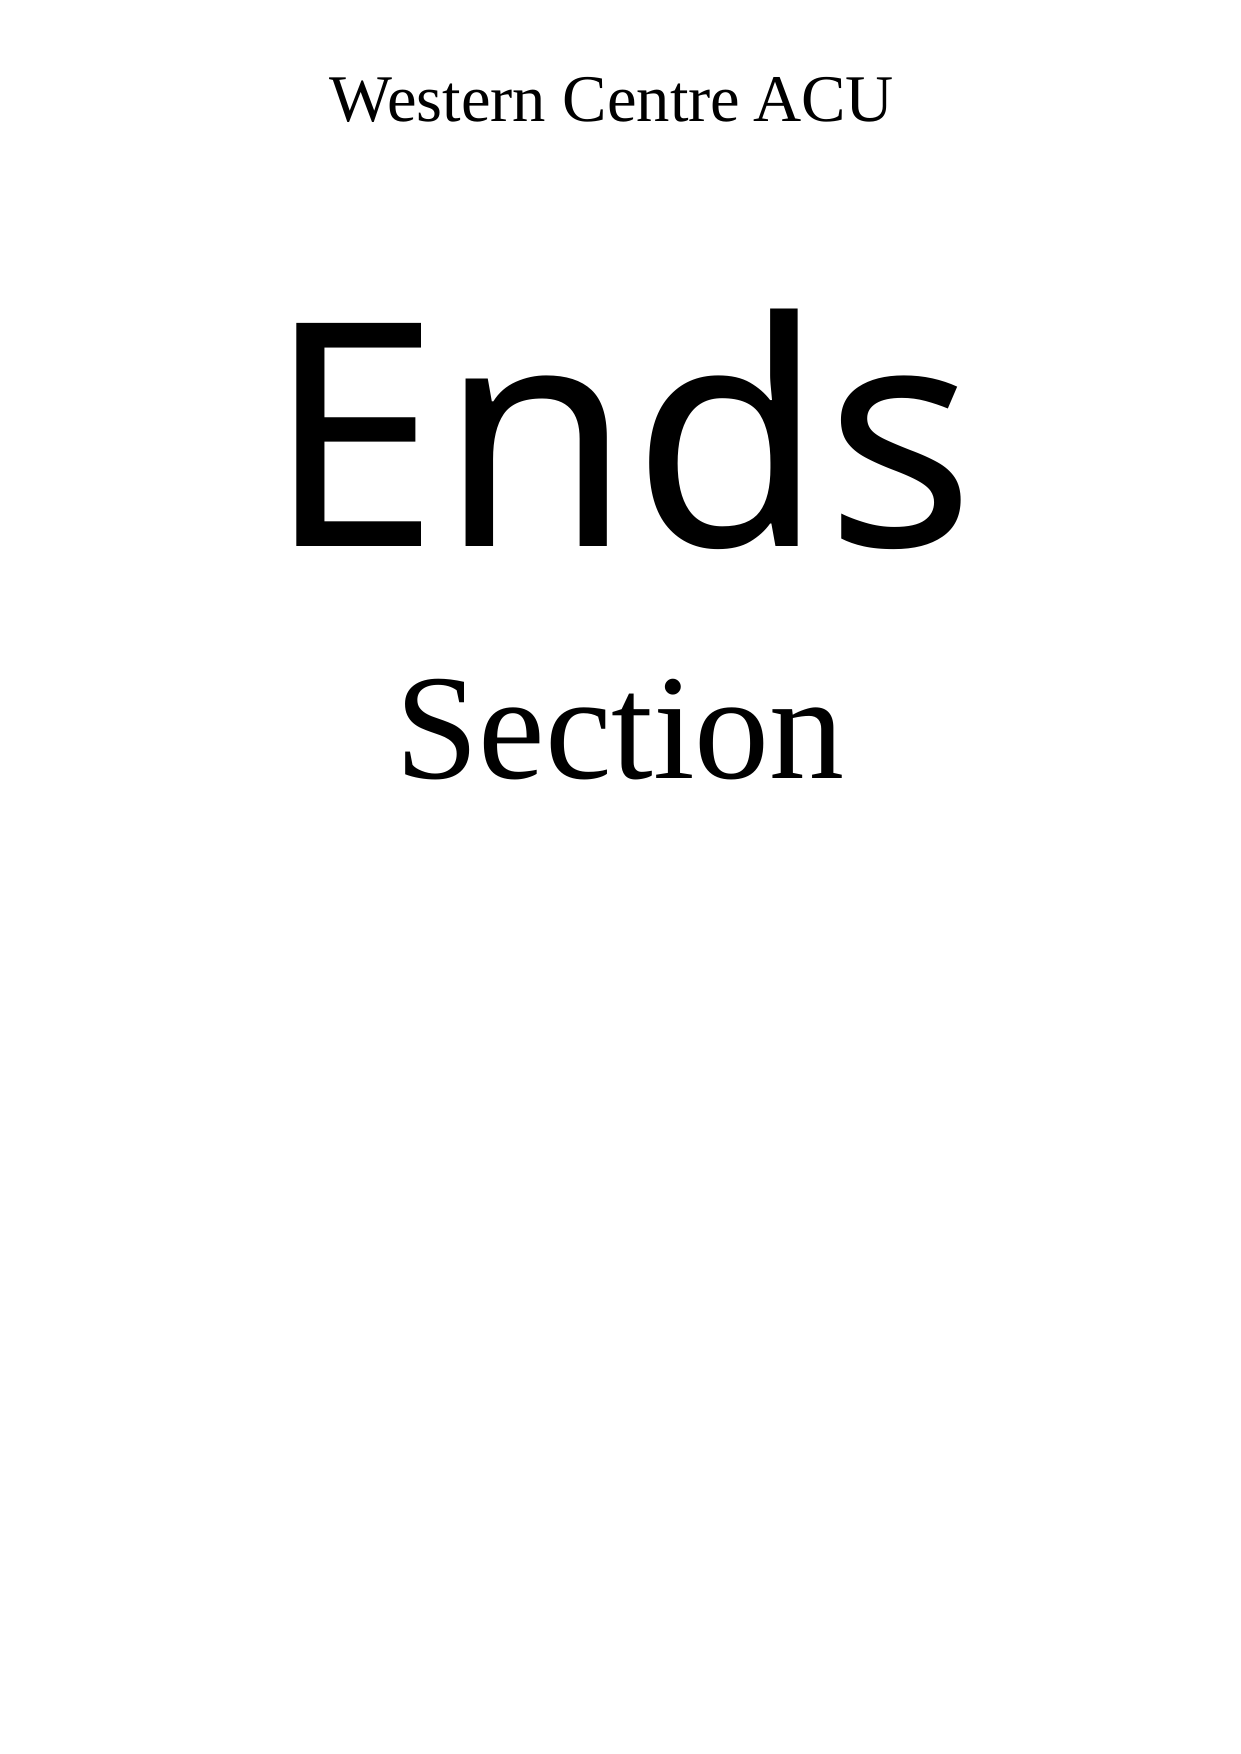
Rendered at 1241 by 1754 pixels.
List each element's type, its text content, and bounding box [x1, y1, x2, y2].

text Ends [59, 212, 1181, 638]
text Western Centre ACU [59, 59, 1181, 136]
text Section [59, 638, 1181, 811]
